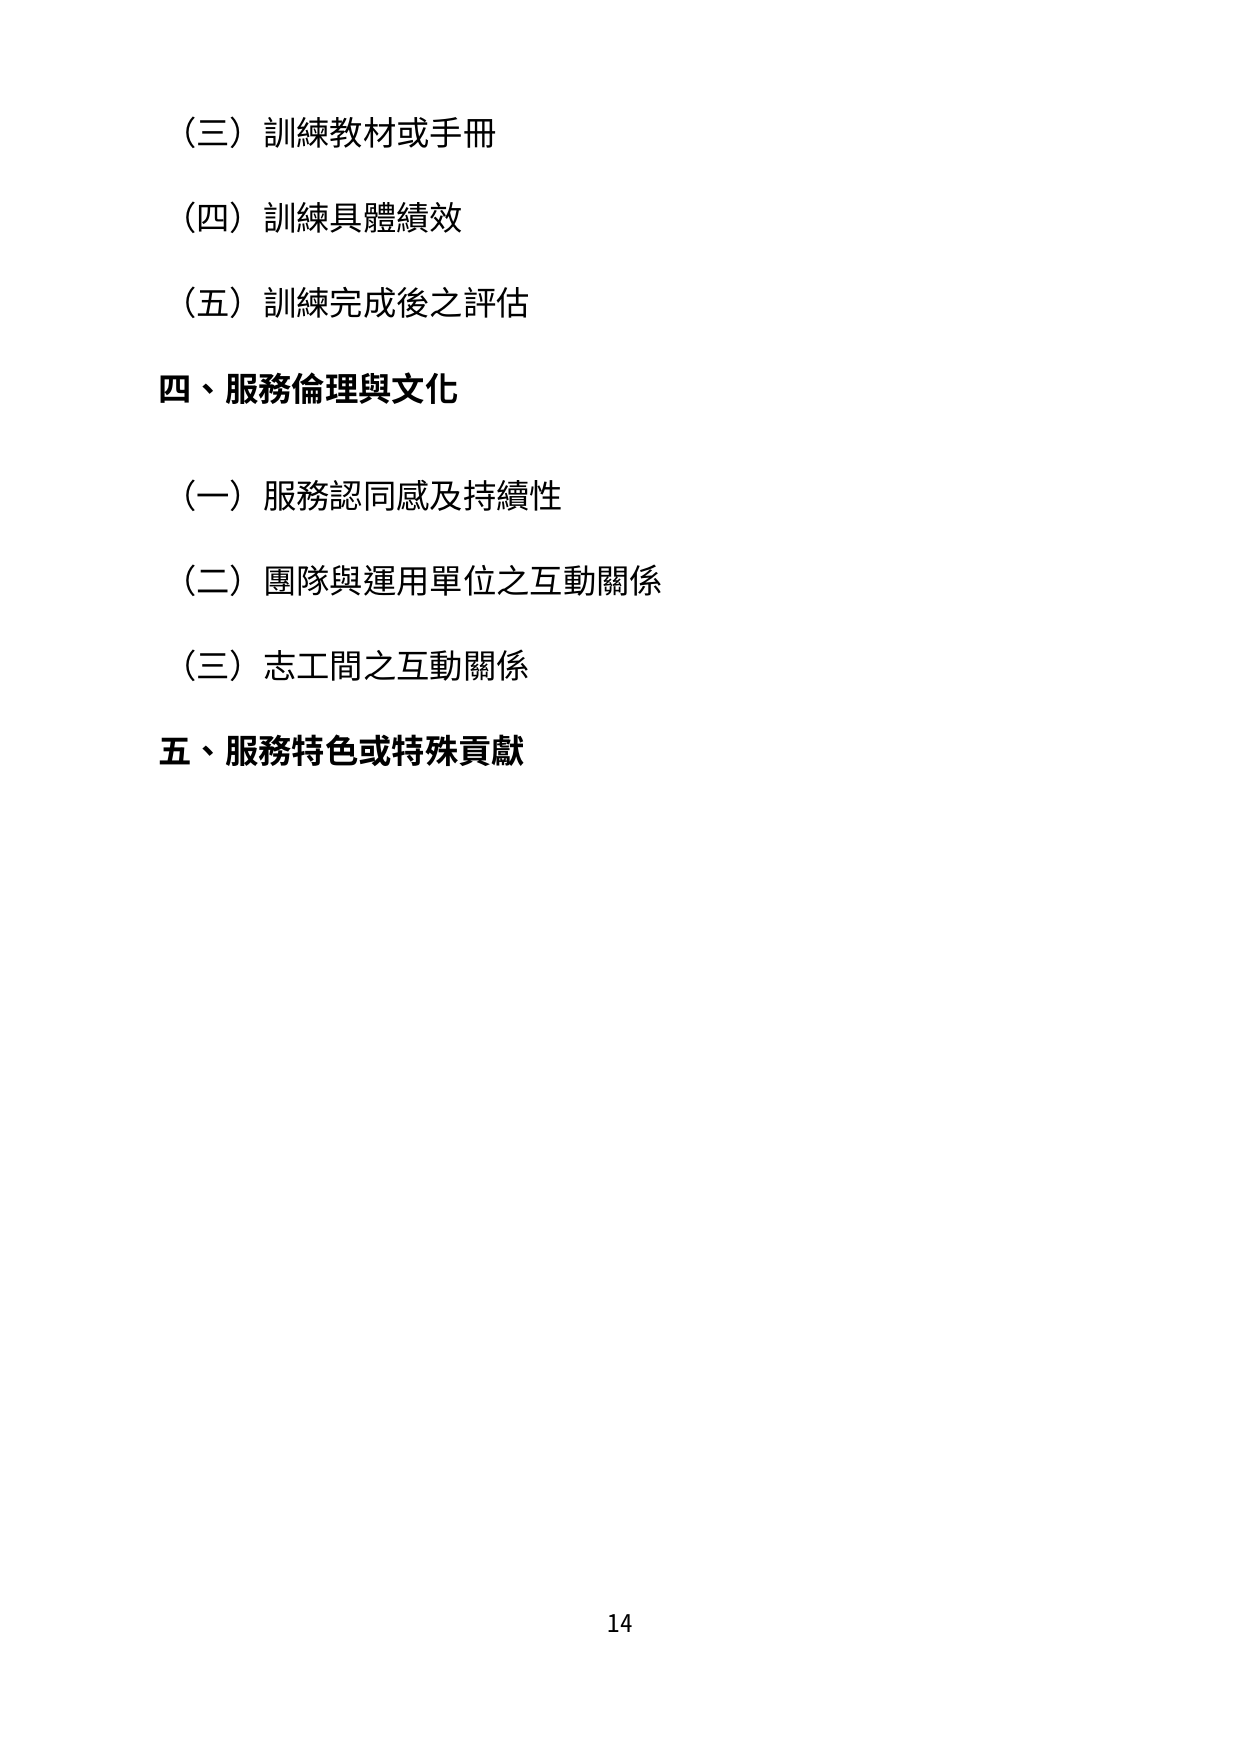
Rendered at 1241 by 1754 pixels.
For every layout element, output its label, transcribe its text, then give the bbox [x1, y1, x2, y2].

text （三）志工間之互動關係 [163, 623, 1122, 685]
text （五）訓練完成後之評估 [163, 260, 1122, 322]
text 五、服務特色或特殊貢獻 [158, 708, 1122, 770]
text （一）服務認同感及持續性 [163, 452, 1122, 515]
text （四）訓練具體績效 [163, 174, 1122, 237]
text （三）訓練教材或手冊 [163, 89, 1122, 152]
text 四、服務倫理與文化 [158, 345, 1122, 407]
text （二）團隊與運用單位之互動關係 [163, 538, 1122, 600]
